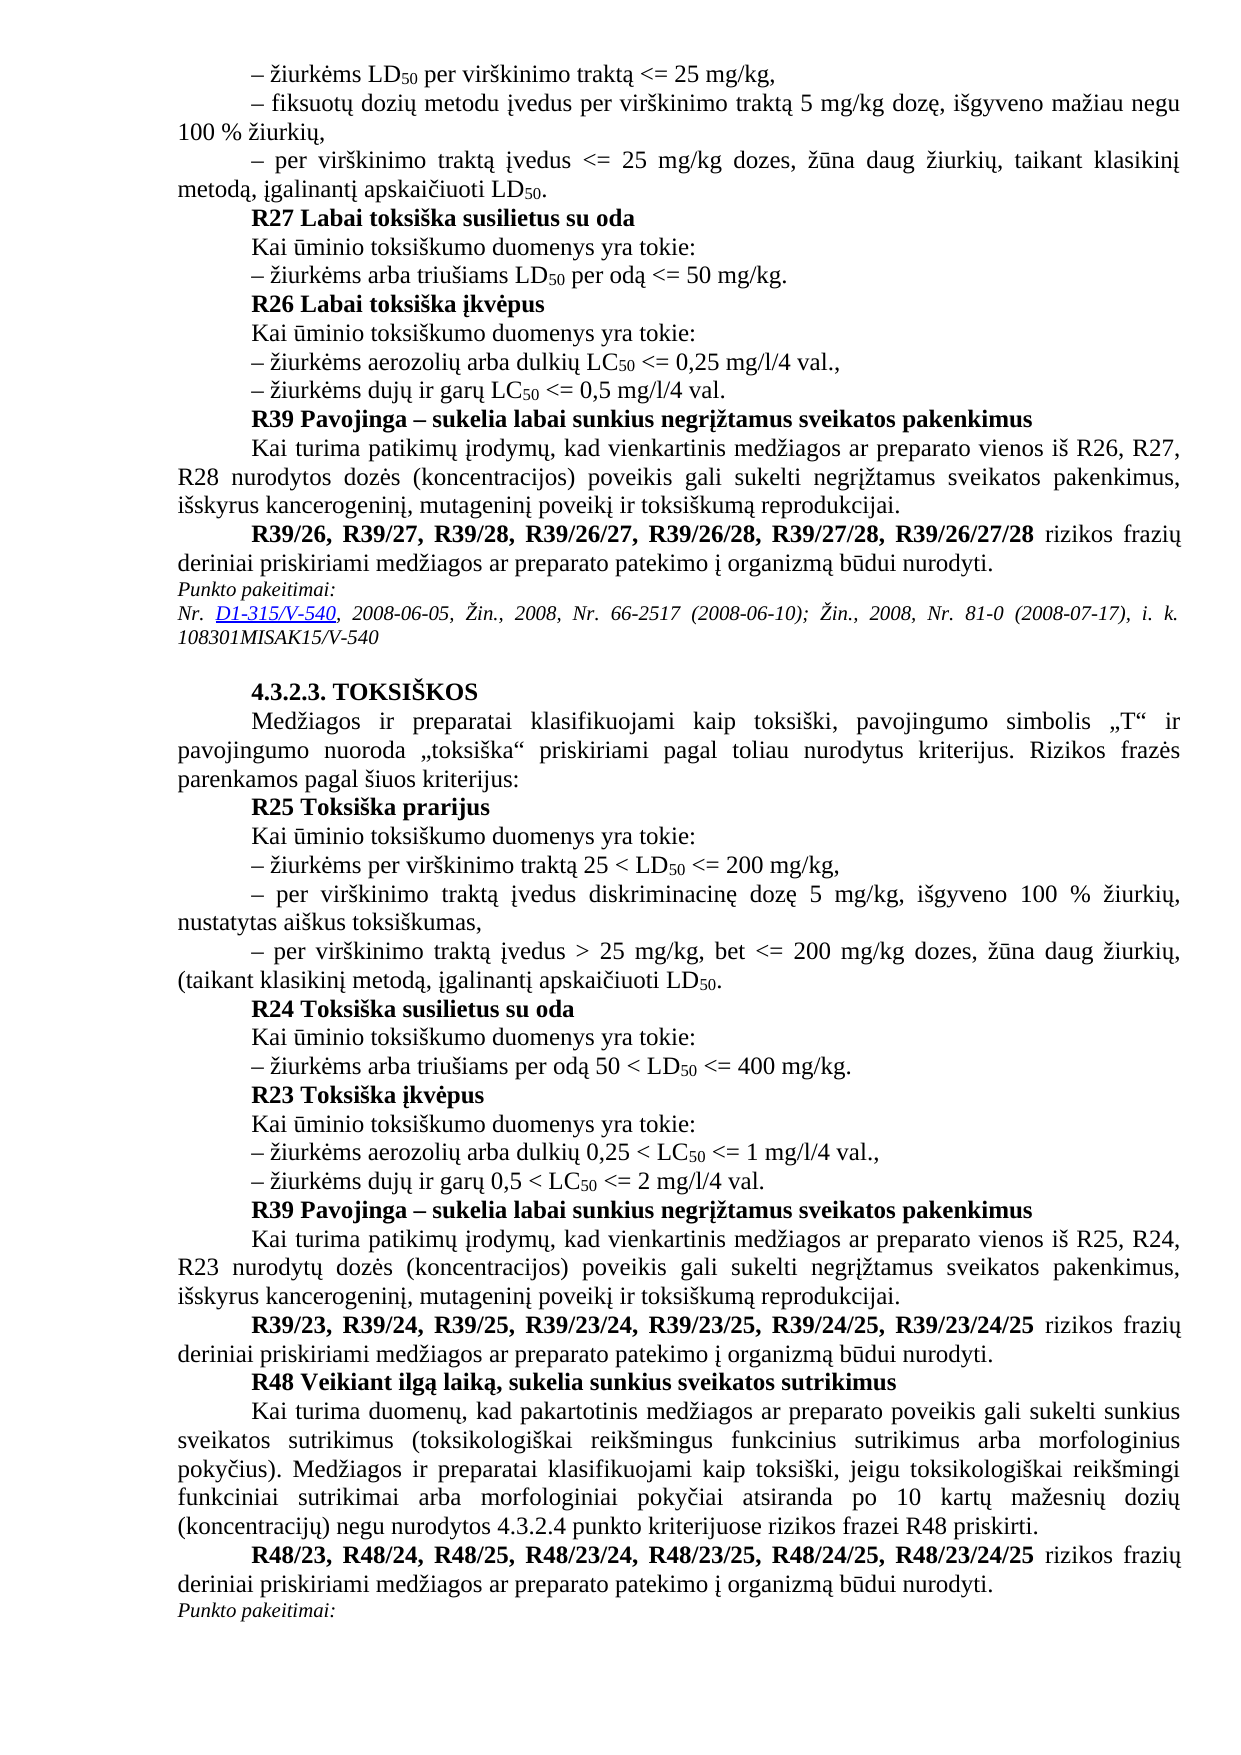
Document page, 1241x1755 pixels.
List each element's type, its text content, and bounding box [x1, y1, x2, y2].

text Kai ūminio toksiškumo duomenys yra tokie: [177, 821, 1181, 850]
text – žiurkėms LD50 per virškinimo traktą <= 25 mg/kg, [177, 59, 1181, 88]
text – per virškinimo traktą įvedus > 25 mg/kg, bet <= 200 mg/kg dozes, žūna daug žiurkių, (taikant klasikinį metodą, įgalinantį apskaičiuoti LD50. [177, 936, 1181, 994]
text R26 Labai toksiška įkvėpus [177, 289, 1181, 318]
text – žiurkėms per virškinimo traktą 25 < LD50 <= 200 mg/kg, [177, 850, 1181, 879]
text – per virškinimo traktą įvedus diskriminacinę dozę 5 mg/kg, išgyveno 100 % žiurkių, nustatytas aiškus toksiškumas, [177, 879, 1181, 936]
text Kai ūminio toksiškumo duomenys yra tokie: [177, 232, 1181, 260]
text Kai ūminio toksiškumo duomenys yra tokie: [177, 1022, 1181, 1051]
text R48/23, R48/24, R48/25, R48/23/24, R48/23/25, R48/24/25, R48/23/24/25 rizikos frazių deriniai priskiriami medžiagos ar preparato patekimo į organizmą būdui nurodyti. [177, 1540, 1181, 1597]
text – žiurkėms dujų ir garų LC50 <= 0,5 mg/l/4 val. [177, 375, 1181, 404]
text Kai turima patikimų įrodymų, kad vienkartinis medžiagos ar preparato vienos iš R25, R24, R23 nurodytų dozės (koncentracijos) poveikis gali sukelti negrįžtamus sveikatos pakenkimus, išskyrus kancerogeninį, mutageninį poveikį ir toksiškumą reprodukcijai. [177, 1224, 1181, 1310]
text R25 Toksiška prarijus [177, 792, 1181, 821]
text Nr. D1-315/V-540, 2008-06-05, Žin., 2008, Nr. 66-2517 (2008-06-10); Žin., 2008, Nr. 81-0 (2008-07-17), i. k. 108301MISAK15/V-540 [177, 601, 1181, 649]
text – žiurkėms arba triušiams per odą 50 < LD50 <= 400 mg/kg. [177, 1051, 1181, 1080]
text R48 Veikiant ilgą laiką, sukelia sunkius sveikatos sutrikimus [177, 1367, 1181, 1396]
text R39/23, R39/24, R39/25, R39/23/24, R39/23/25, R39/24/25, R39/23/24/25 rizikos frazių deriniai priskiriami medžiagos ar preparato patekimo į organizmą būdui nurodyti. [177, 1310, 1181, 1367]
text – žiurkėms arba triušiams LD50 per odą <= 50 mg/kg. [177, 260, 1181, 289]
text Punkto pakeitimai: [177, 1597, 1181, 1622]
text R27 Labai toksiška susilietus su oda [177, 203, 1181, 232]
text – žiurkėms aerozolių arba dulkių 0,25 < LC50 <= 1 mg/l/4 val., [177, 1137, 1181, 1166]
text Kai turima duomenų, kad pakartotinis medžiagos ar preparato poveikis gali sukelti sunkius sveikatos sutrikimus (toksikologiškai reikšmingus funkcinius sutrikimus arba morfologinius pokyčius). Medžiagos ir preparatai klasifikuojami kaip toksiški, jeigu toksikologiškai reikšmingi funkciniai sutrikimai arba morfologiniai pokyčiai atsiranda po 10 kartų mažesnių dozių (koncentracijų) negu nurodytos 4.3.2.4 punkto kriterijuose rizikos frazei R48 priskirti. [177, 1396, 1181, 1540]
text – per virškinimo traktą įvedus <= 25 mg/kg dozes, žūna daug žiurkių, taikant klasikinį metodą, įgalinantį apskaičiuoti LD50. [177, 145, 1181, 203]
text – žiurkėms dujų ir garų 0,5 < LC50 <= 2 mg/l/4 val. [177, 1166, 1181, 1195]
text R39 Pavojinga – sukelia labai sunkius negrįžtamus sveikatos pakenkimus [177, 1195, 1181, 1224]
text Kai ūminio toksiškumo duomenys yra tokie: [177, 318, 1181, 347]
text R39/26, R39/27, R39/28, R39/26/27, R39/26/28, R39/27/28, R39/26/27/28 rizikos frazių deriniai priskiriami medžiagos ar preparato patekimo į organizmą būdui nurodyti. [177, 519, 1181, 577]
text Medžiagos ir preparatai klasifikuojami kaip toksiški, pavojingumo simbolis „T“ ir pavojingumo nuoroda „toksiška“ priskiriami pagal toliau nurodytus kriterijus. Rizikos frazės parenkamos pagal šiuos kriterijus: [177, 706, 1181, 792]
text R24 Toksiška susilietus su oda [177, 994, 1181, 1022]
text Kai turima patikimų įrodymų, kad vienkartinis medžiagos ar preparato vienos iš R26, R27, R28 nurodytos dozės (koncentracijos) poveikis gali sukelti negrįžtamus sveikatos pakenkimus, išskyrus kancerogeninį, mutageninį poveikį ir toksiškumą reprodukcijai. [177, 433, 1181, 519]
text – žiurkėms aerozolių arba dulkių LC50 <= 0,25 mg/l/4 val., [177, 347, 1181, 375]
text 4.3.2.3. TOKSIŠKOS [177, 677, 1181, 706]
text R39 Pavojinga – sukelia labai sunkius negrįžtamus sveikatos pakenkimus [177, 404, 1181, 433]
text Punkto pakeitimai: [177, 577, 1181, 601]
text R23 Toksiška įkvėpus [177, 1080, 1181, 1109]
text – fiksuotų dozių metodu įvedus per virškinimo traktą 5 mg/kg dozę, išgyveno mažiau negu 100 % žiurkių, [177, 88, 1181, 145]
text Kai ūminio toksiškumo duomenys yra tokie: [177, 1109, 1181, 1137]
